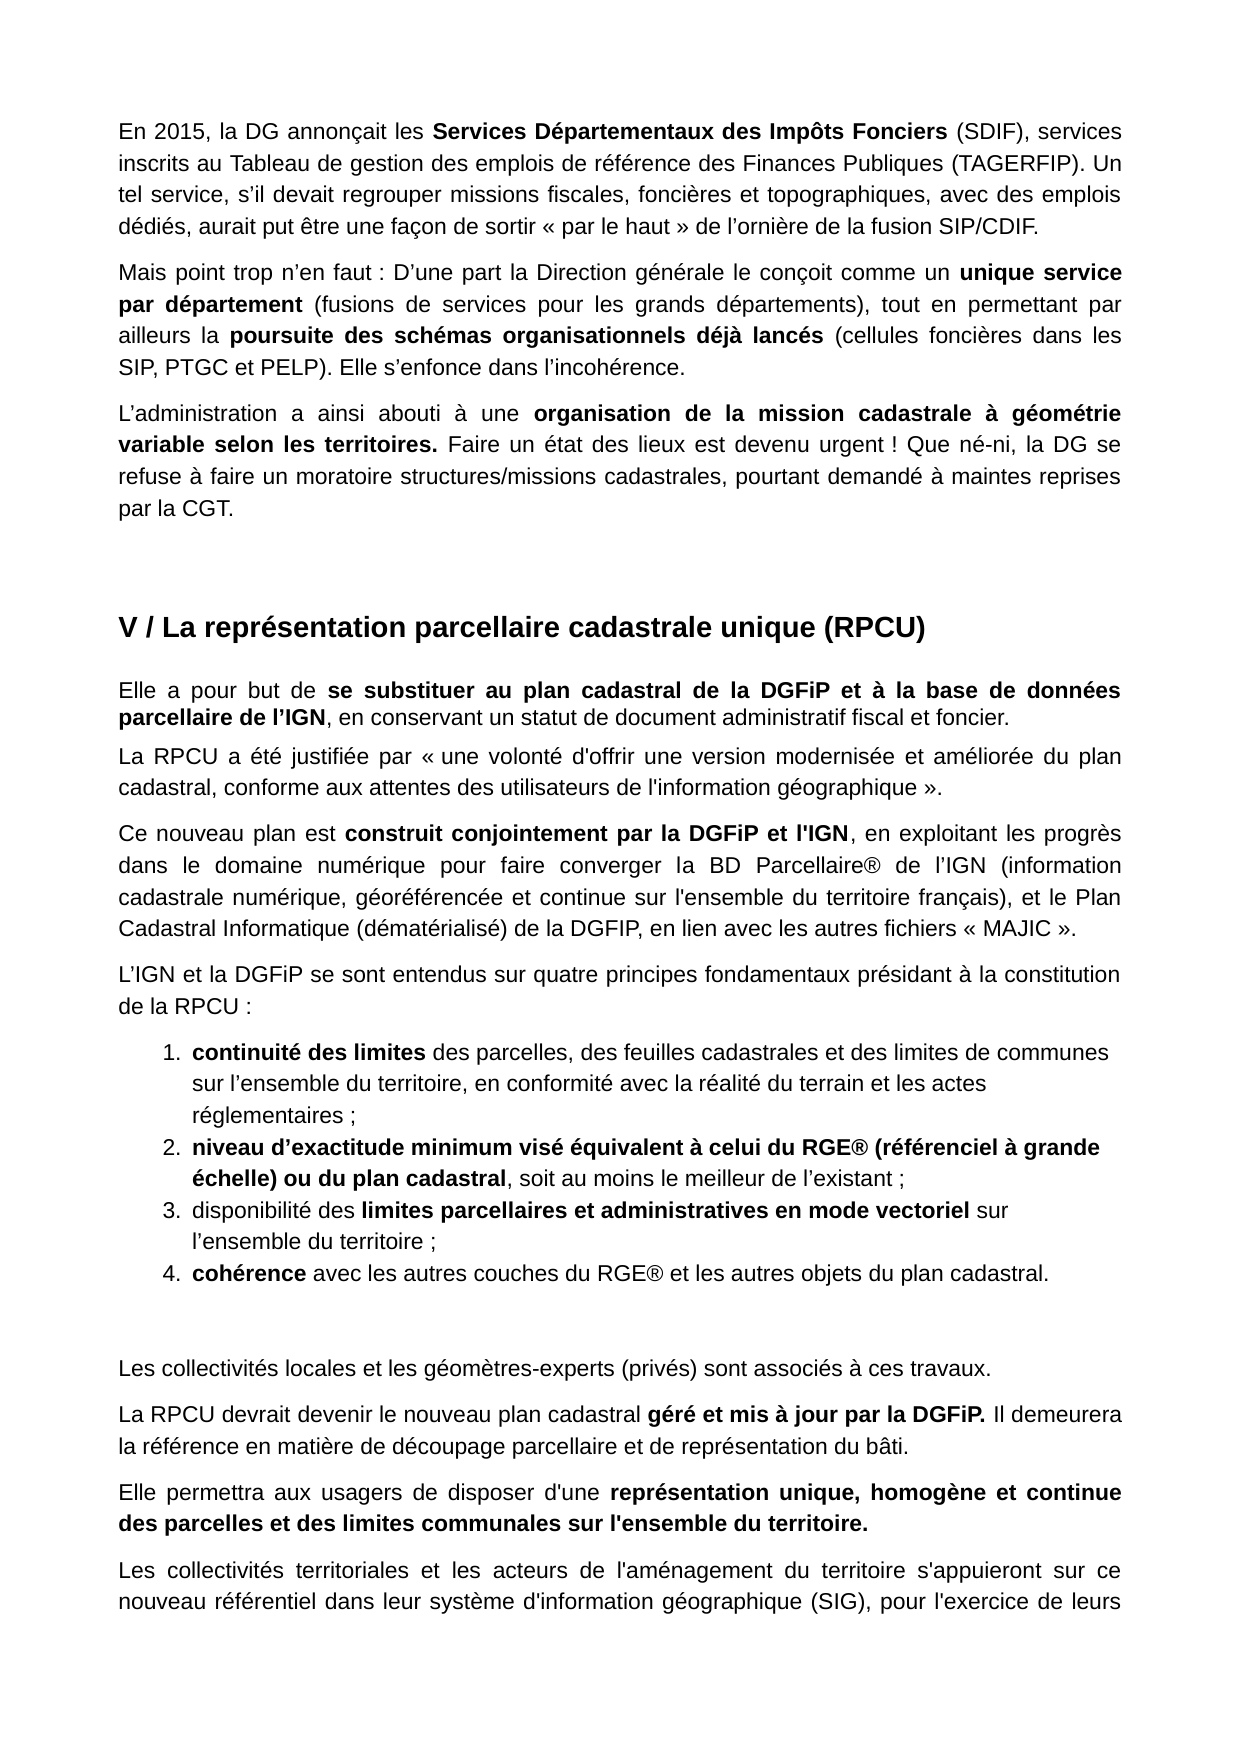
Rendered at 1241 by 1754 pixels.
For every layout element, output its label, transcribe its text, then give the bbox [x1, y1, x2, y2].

text Les collectivités territoriales et les acteurs de l'aménagement du territoire s'appuieront sur ce nouveau référentiel dans leur système d'information géographique (SIG), pour l'exercice de leurs [118, 1557, 1122, 1614]
text La RPCU devrait devenir le nouveau plan cadastral géré et mis à jour par la DGFiP. Il demeurera la référence en matière de découpage parcellaire et de représentation du bâti. [118, 1401, 1122, 1459]
text Les collectivités locales et les géomètres-experts (privés) sont associés à ces travaux. [118, 1355, 1122, 1381]
list disponibilité des limites parcellaires et administratives en mode vectoriel sur l’ensemble du territoire ; [162, 1197, 1122, 1254]
text Elle permettra aux usagers de disposer d'une représentation unique, homogène et continue des parcelles et des limites communales sur l'ensemble du territoire. [118, 1479, 1122, 1537]
list continuité des limites des parcelles, des feuilles cadastrales et des limites de communes sur l’ensemble du territoire, en conformité avec la réalité du terrain et les actes réglementaires ; [162, 1039, 1122, 1128]
text L’administration a ainsi abouti à une organisation de la mission cadastrale à géométrie variable selon les territoires. Faire un état des lieux est devenu urgent ! Que né-ni, la DG se refuse à faire un moratoire structures/missions cadastrales, pourtant demandé à maintes reprises par la CGT. [118, 400, 1122, 521]
text L’IGN et la DGFiP se sont entendus sur quatre principes fondamentaux présidant à la constitution de la RPCU : [118, 961, 1122, 1019]
subtitle V / La représentation parcellaire cadastrale unique (RPCU) [118, 611, 1122, 644]
text Ce nouveau plan est construit conjointement par la DGFiP et l'IGN, en exploitant les progrès dans le domaine numérique pour faire converger la BD Parcellaire® de l’IGN (information cadastrale numérique, géoréférencée et continue sur l'ensemble du territoire français), et le Plan Cadastral Informatique (dématérialisé) de la DGFIP, en lien avec les autres fichiers « MAJIC ». [118, 820, 1122, 941]
text Mais point trop n’en faut : D’une part la Direction générale le conçoit comme un unique service par département (fusions de services pour les grands départements), tout en permettant par ailleurs la poursuite des schémas organisationnels déjà lancés (cellules foncières dans les SIP, PTGC et PELP). Elle s’enfonce dans l’incohérence. [118, 259, 1122, 380]
list niveau d’exactitude minimum visé équivalent à celui du RGE® (référenciel à grande échelle) ou du plan cadastral, soit au moins le meilleur de l’existant ; [162, 1133, 1122, 1191]
list cohérence avec les autres couches du RGE® et les autres objets du plan cadastral. [162, 1260, 1122, 1286]
subtitle Elle a pour but de se substituer au plan cadastral de la DGFiP et à la base de données parcellaire de l’IGN, en conservant un statut de document administratif fiscal et foncier. [118, 677, 1122, 730]
text En 2015, la DG annonçait les Services Départementaux des Impôts Fonciers (SDIF), services inscrits au Tableau de gestion des emplois de référence des Finances Publiques (TAGERFIP). Un tel service, s’il devait regrouper missions fiscales, foncières et topographiques, avec des emplois dédiés, aurait put être une façon de sortir « par le haut » de l’ornière de la fusion SIP/CDIF. [118, 118, 1122, 239]
text La RPCU a été justifiée par « une volonté d'offrir une version modernisée et améliorée du plan cadastral, conforme aux attentes des utilisateurs de l'information géographique ». [118, 743, 1122, 801]
